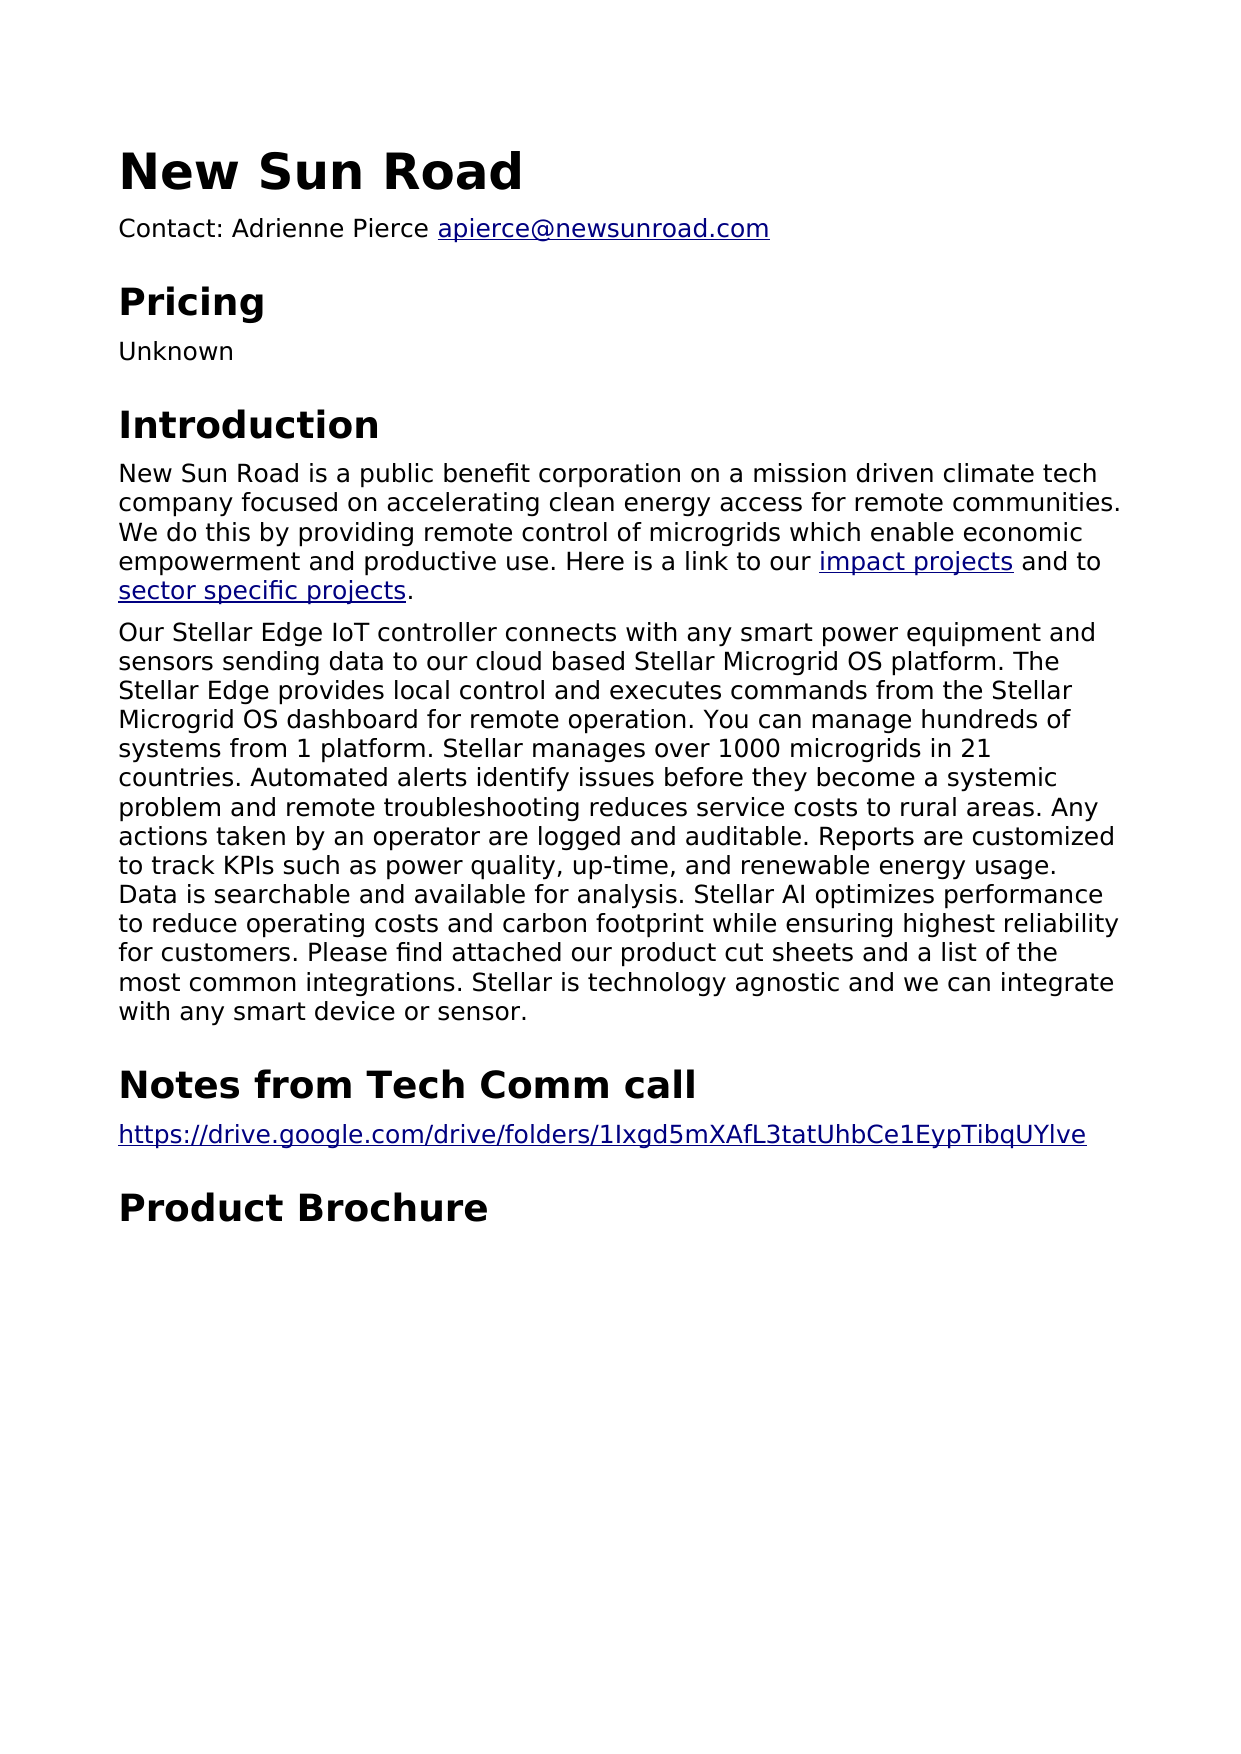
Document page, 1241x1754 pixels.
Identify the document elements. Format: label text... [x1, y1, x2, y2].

subtitle Product Brochure [118, 1186, 1122, 1230]
subtitle New Sun Road [118, 143, 1122, 201]
text Our Stellar Edge IoT controller connects with any smart power equipment and sensors sending data to our cloud based Stellar Microgrid OS platform. The Stellar Edge provides local control and executes commands from the Stellar Microgrid OS dashboard for remote operation. You can manage hundreds of systems from 1 platform. Stellar manages over 1000 microgrids in 21 countries. Automated alerts identify issues before they become a systemic problem and remote troubleshooting reduces service costs to rural areas. Any actions taken by an operator are logged and auditable. Reports are customized to track KPIs such as power quality, up-time, and renewable energy usage. Data is searchable and available for analysis. Stellar AI optimizes performance to reduce operating costs and carbon footprint while ensuring highest reliability for customers. Please find attached our product cut sheets and a list of the most common integrations. Stellar is technology agnostic and we can integrate with any smart device or sensor. [118, 618, 1122, 1026]
text Unknown [118, 337, 1122, 366]
subtitle Introduction [118, 403, 1122, 447]
text Contact: Adrienne Pierce apierce@newsunroad.com [118, 214, 1122, 243]
text New Sun Road is a public benefit corporation on a mission driven climate tech company focused on accelerating clean energy access for remote communities. We do this by providing remote control of microgrids which enable economic empowerment and productive use. Here is a link to our impact projects and to sector specific projects. [118, 459, 1122, 605]
subtitle Notes from Tech Comm call [118, 1064, 1122, 1107]
subtitle Pricing [118, 281, 1122, 324]
text https://drive.google.com/drive/folders/1Ixgd5mXAfL3tatUhbCe1EypTibqUYlve [118, 1120, 1122, 1149]
